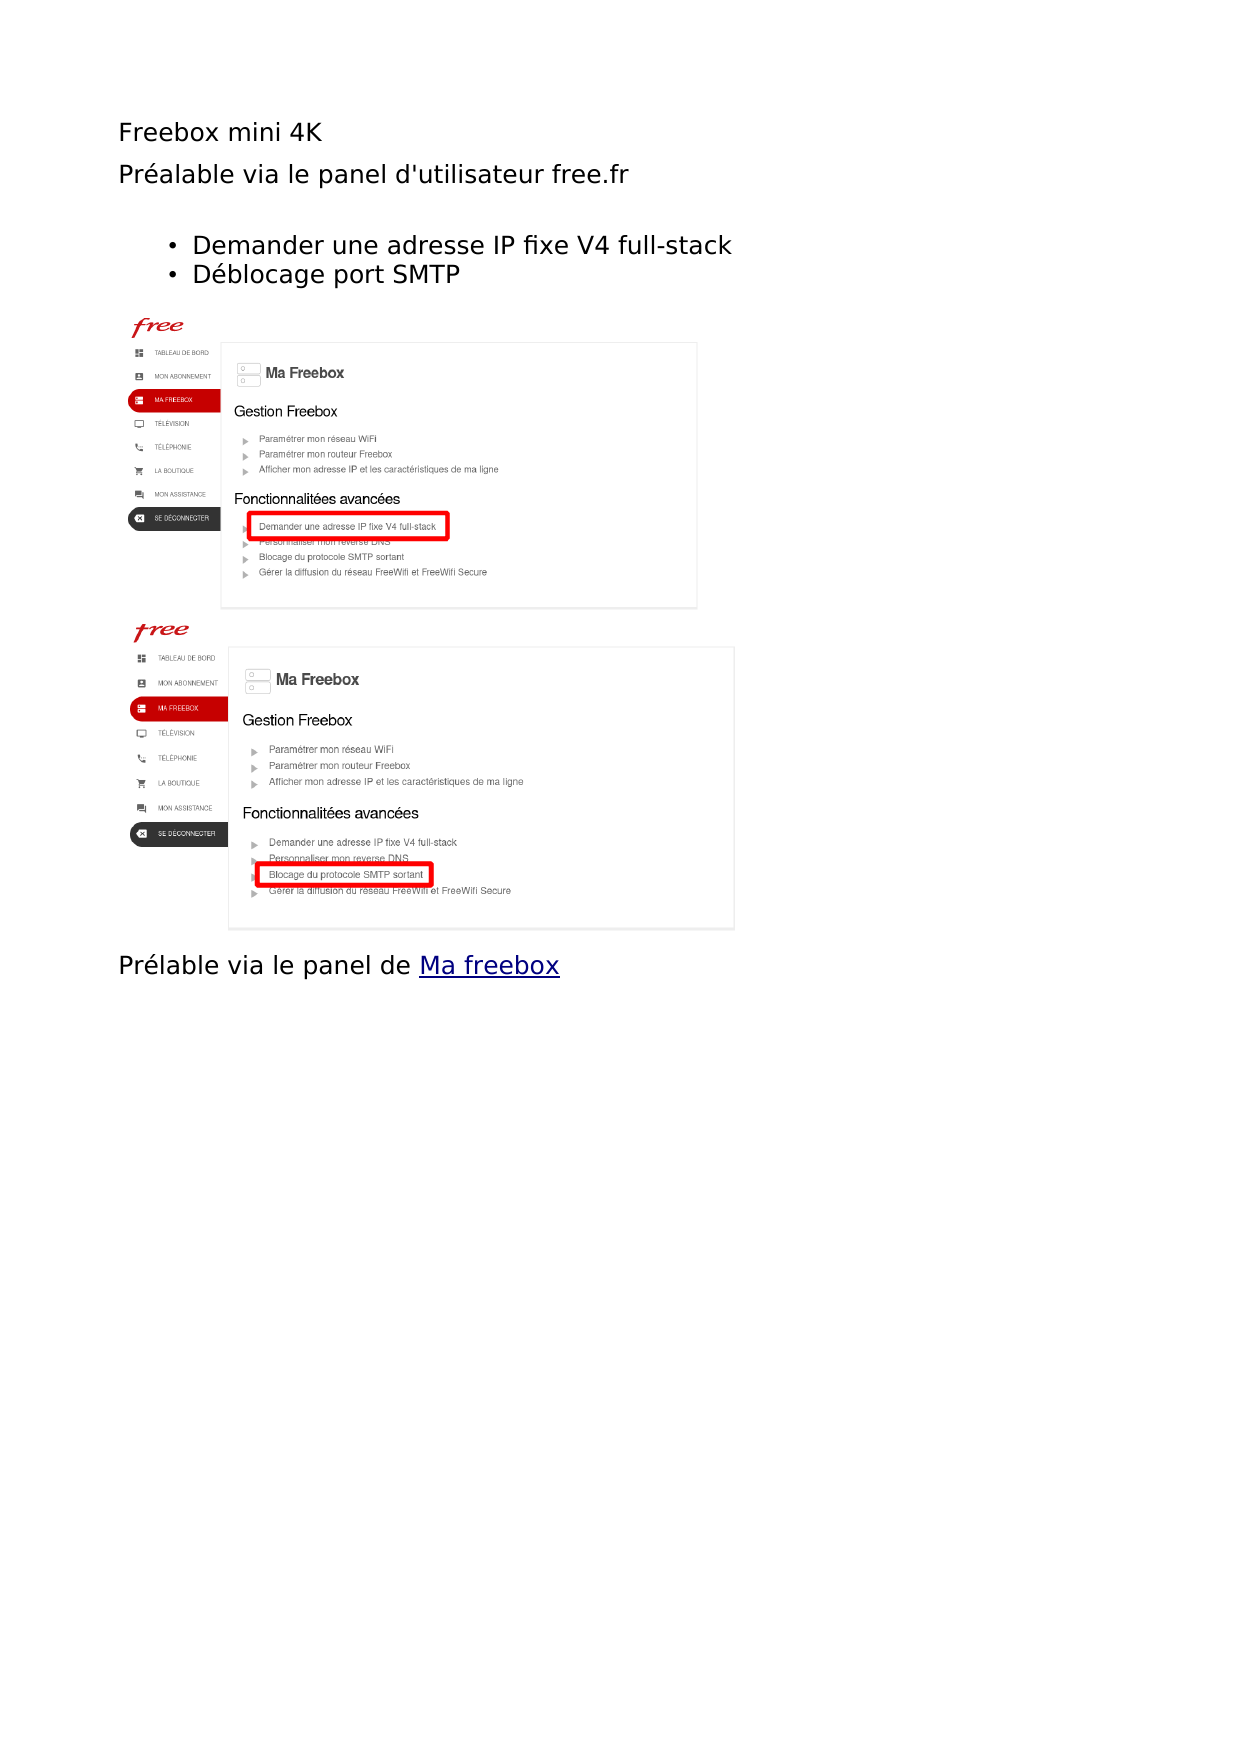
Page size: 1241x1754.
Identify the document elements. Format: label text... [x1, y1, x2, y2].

list Déblocage port SMTP [177, 260, 1122, 289]
list Demander une adresse IP fixe V4 full-stack [177, 231, 1122, 260]
text Freebox mini 4K [118, 118, 1122, 147]
text Préalable via le panel d'utilisateur free.fr [118, 160, 1122, 189]
text Prélable via le panel de Ma freebox [118, 951, 1122, 980]
picture [118, 318, 744, 939]
